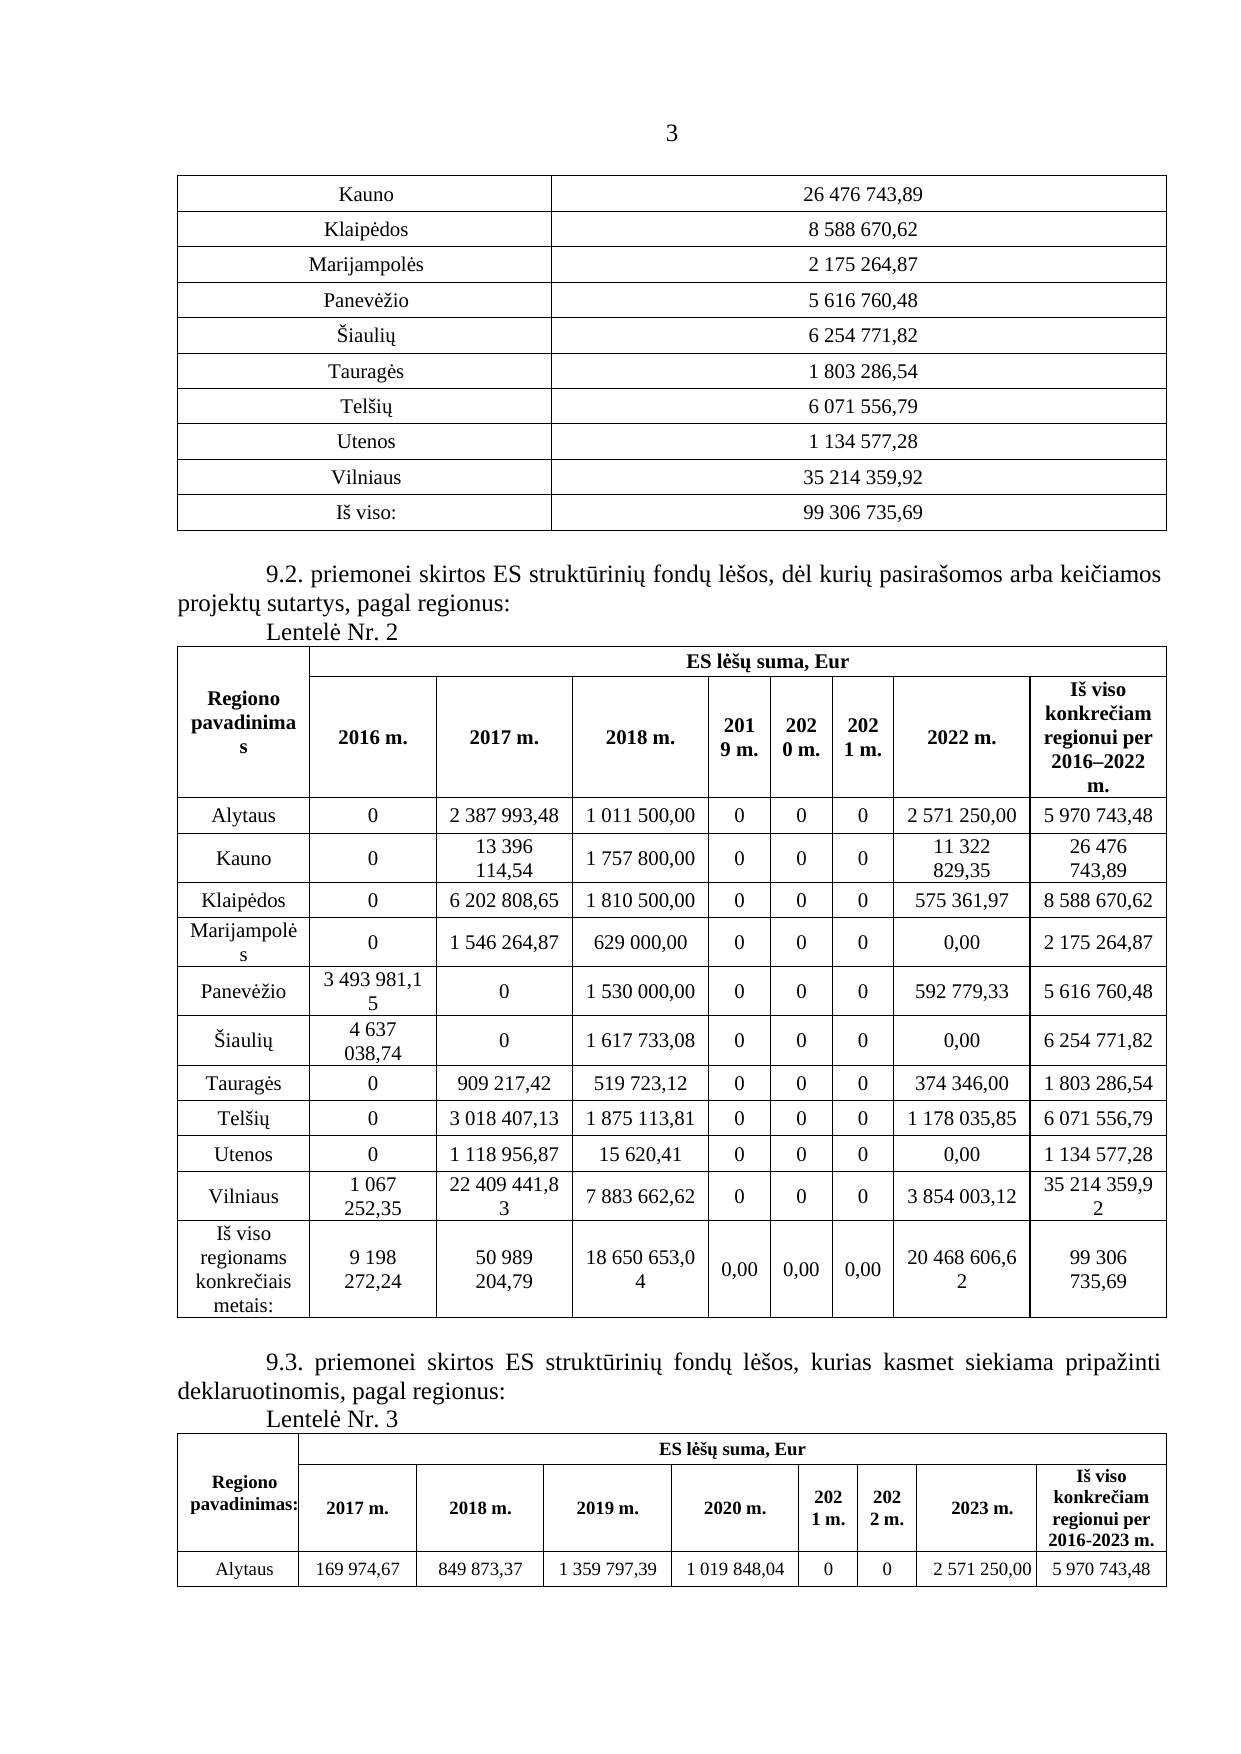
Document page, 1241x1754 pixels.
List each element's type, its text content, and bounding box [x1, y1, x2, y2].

table_cell Alytaus [178, 1552, 298, 1586]
table_cell 374 346,00 [894, 1066, 1029, 1100]
table_cell Marijampolės [178, 918, 309, 966]
table_cell 2020 m. [771, 677, 832, 797]
table_header Regiono pavadinimas: [178, 1434, 298, 1551]
table_cell 0 [310, 834, 436, 882]
table_cell 0 [709, 1016, 770, 1064]
table_cell 1 875 113,81 [573, 1101, 708, 1135]
table_cell 0 [799, 1552, 857, 1586]
table_cell 1 134 577,28 [1031, 1136, 1166, 1171]
table_cell 0 [771, 1016, 832, 1064]
table_cell Iš viso: [178, 495, 551, 529]
table_cell 0 [771, 798, 832, 832]
table_cell 0 [709, 834, 770, 882]
table_cell 0 [833, 1136, 893, 1171]
table_cell 9 198 272,24 [310, 1221, 436, 1317]
table_cell 0 [709, 1172, 770, 1220]
table_cell 0 [771, 967, 832, 1015]
table_cell Kauno [178, 834, 309, 882]
table_cell 35 214 359,92 [1031, 1172, 1166, 1220]
table_cell 99 306 735,69 [1031, 1221, 1166, 1317]
table_cell 1 359 797,39 [544, 1552, 671, 1586]
table_cell 1 803 286,54 [1031, 1066, 1166, 1100]
table_header ES lėšų suma, Eur [299, 1434, 1166, 1463]
table_cell 0 [310, 918, 436, 966]
table_cell 3 854 003,12 [894, 1172, 1029, 1220]
table_cell 519 723,12 [573, 1066, 708, 1100]
table_cell 0 [310, 883, 436, 917]
table_cell 2 175 264,87 [1031, 918, 1166, 966]
table_cell Šiaulių [178, 1016, 309, 1064]
table_cell 1 067 252,35 [310, 1172, 436, 1220]
table_cell 5 616 760,48 [1031, 967, 1166, 1015]
table_cell 99 306 735,69 [552, 495, 1166, 529]
table_cell 2 387 993,48 [437, 798, 572, 832]
table_cell 8 588 670,62 [552, 212, 1166, 246]
table_cell 849 873,37 [417, 1552, 543, 1586]
table_cell 2019 m. [709, 677, 770, 797]
table_cell Tauragės [178, 1066, 309, 1100]
table_cell Klaipėdos [178, 883, 309, 917]
table_cell 0 [310, 798, 436, 832]
table_cell 629 000,00 [573, 918, 708, 966]
table_cell 2017 m. [437, 677, 572, 797]
table_cell 909 217,42 [437, 1066, 572, 1100]
table_cell 0 [833, 883, 893, 917]
text Lentelė Nr. 2 [177, 617, 1163, 646]
table_cell Telšių [178, 389, 551, 423]
table_cell 0 [858, 1552, 916, 1586]
table_cell Vilniaus [178, 460, 551, 494]
table_cell 6 202 808,65 [437, 883, 572, 917]
table_cell 2016 m. [310, 677, 436, 797]
table_cell 6 071 556,79 [552, 389, 1166, 423]
table_cell 0 [709, 918, 770, 966]
table_cell 0 [709, 883, 770, 917]
table_cell 2022 m. [894, 677, 1029, 797]
table_cell 1 810 500,00 [573, 883, 708, 917]
table_cell 2 571 250,00 [894, 798, 1029, 832]
table_cell 0 [771, 834, 832, 882]
table_cell Marijampolės [178, 247, 551, 282]
table_cell 575 361,97 [894, 883, 1029, 917]
table_cell Vilniaus [178, 1172, 309, 1220]
table_cell Klaipėdos [178, 212, 551, 246]
table_cell Utenos [178, 424, 551, 459]
table_cell 1 617 733,08 [573, 1016, 708, 1064]
table_cell Iš viso konkrečiam regionui per 2016–2022 m. [1031, 677, 1166, 797]
table_cell 26 476 743,89 [552, 176, 1166, 211]
table_cell 1 011 500,00 [573, 798, 708, 832]
table_cell 20 468 606,62 [894, 1221, 1029, 1317]
table_header Regiono pavadinimas [178, 647, 309, 797]
table_cell 1 178 035,85 [894, 1101, 1029, 1135]
table_cell 0 [833, 798, 893, 832]
table_cell Utenos [178, 1136, 309, 1171]
table_cell 0 [709, 1101, 770, 1135]
table_cell 2018 m. [573, 677, 708, 797]
table_cell 1 546 264,87 [437, 918, 572, 966]
table_cell 6 254 771,82 [1031, 1016, 1166, 1064]
table_cell 3 493 981,15 [310, 967, 436, 1015]
table_cell 8 588 670,62 [1031, 883, 1166, 917]
table_cell 5 970 743,48 [1031, 798, 1166, 832]
table_cell Šiaulių [178, 318, 551, 352]
text 9.3. priemonei skirtos ES struktūrinių fondų lėšos, kurias kasmet siekiama pripažinti deklaruotinomis, pagal regionus: [177, 1347, 1163, 1404]
table_cell 2 175 264,87 [552, 247, 1166, 282]
table_cell Panevėžio [178, 967, 309, 1015]
table_cell 6 254 771,82 [552, 318, 1166, 352]
table_cell 2018 m. [417, 1465, 543, 1551]
table_cell 6 071 556,79 [1031, 1101, 1166, 1135]
table_cell 592 779,33 [894, 967, 1029, 1015]
table_cell 0,00 [894, 918, 1029, 966]
table_cell 26 476 743,89 [1031, 834, 1166, 882]
table_cell 0 [771, 1172, 832, 1220]
text 9.2. priemonei skirtos ES struktūrinių fondų lėšos, dėl kurių pasirašomos arba keičiamos projektų sutartys, pagal regionus: [177, 559, 1163, 617]
table_cell 4 637 038,74 [310, 1016, 436, 1064]
table_cell 1 118 956,87 [437, 1136, 572, 1171]
table_cell 13 396 114,54 [437, 834, 572, 882]
table_cell 11 322 829,35 [894, 834, 1029, 882]
table_cell 0 [709, 1136, 770, 1171]
table_cell 0 [310, 1066, 436, 1100]
table_cell 2021 m. [833, 677, 893, 797]
table_cell 0 [310, 1101, 436, 1135]
table_cell 0 [771, 1066, 832, 1100]
table_cell 22 409 441,83 [437, 1172, 572, 1220]
table_cell 1 134 577,28 [552, 424, 1166, 459]
table_cell 0 [771, 883, 832, 917]
table_cell 0,00 [894, 1136, 1029, 1171]
table_cell 169 974,67 [299, 1552, 416, 1586]
table_cell 0 [833, 1066, 893, 1100]
table_cell 0,00 [833, 1221, 893, 1317]
table_cell 1 757 800,00 [573, 834, 708, 882]
table_cell 0 [833, 967, 893, 1015]
table_cell 1 019 848,04 [672, 1552, 798, 1586]
table_cell 0 [833, 1101, 893, 1135]
table_cell 0 [437, 967, 572, 1015]
table_cell 1 803 286,54 [552, 354, 1166, 388]
table_cell 35 214 359,92 [552, 460, 1166, 494]
table_cell 0,00 [894, 1016, 1029, 1064]
table_header ES lėšų suma, Eur [310, 647, 1166, 676]
table_cell 2017 m. [299, 1465, 416, 1551]
table_cell 15 620,41 [573, 1136, 708, 1171]
table_cell Iš viso regionams konkrečiais metais: [178, 1221, 309, 1317]
table_cell 50 989 204,79 [437, 1221, 572, 1317]
table_cell Kauno [178, 176, 551, 211]
table_cell 0,00 [771, 1221, 832, 1317]
table_cell 0 [771, 1101, 832, 1135]
table_cell 2 571 250,00 [917, 1552, 1036, 1586]
table_cell 0 [437, 1016, 572, 1064]
table_cell 2019 m. [544, 1465, 671, 1551]
table_cell 0 [709, 798, 770, 832]
table_cell 0 [833, 1016, 893, 1064]
table_cell 5 616 760,48 [552, 283, 1166, 317]
table_cell Iš viso konkrečiam regionui per 2016-2023 m. [1037, 1465, 1166, 1551]
table_cell 2020 m. [672, 1465, 798, 1551]
table_cell 0 [709, 967, 770, 1015]
table_cell 0 [709, 1066, 770, 1100]
table_cell Tauragės [178, 354, 551, 388]
table_cell 0 [833, 918, 893, 966]
table_cell 18 650 653,04 [573, 1221, 708, 1317]
table_cell 0 [833, 1172, 893, 1220]
table_cell 0 [310, 1136, 436, 1171]
text Lentelė Nr. 3 [177, 1404, 1163, 1433]
table_cell 0 [771, 1136, 832, 1171]
table_cell 2023 m. [917, 1465, 1036, 1551]
table_cell Panevėžio [178, 283, 551, 317]
table_cell 0 [771, 918, 832, 966]
table_cell 7 883 662,62 [573, 1172, 708, 1220]
table_cell 2021 m. [799, 1465, 857, 1551]
table_cell 0 [833, 834, 893, 882]
table_cell Telšių [178, 1101, 309, 1135]
table_cell 1 530 000,00 [573, 967, 708, 1015]
table_cell Alytaus [178, 798, 309, 832]
table_cell 3 018 407,13 [437, 1101, 572, 1135]
table_cell 5 970 743,48 [1037, 1552, 1166, 1586]
table_cell 2022 m. [858, 1465, 916, 1551]
table_cell 0,00 [709, 1221, 770, 1317]
